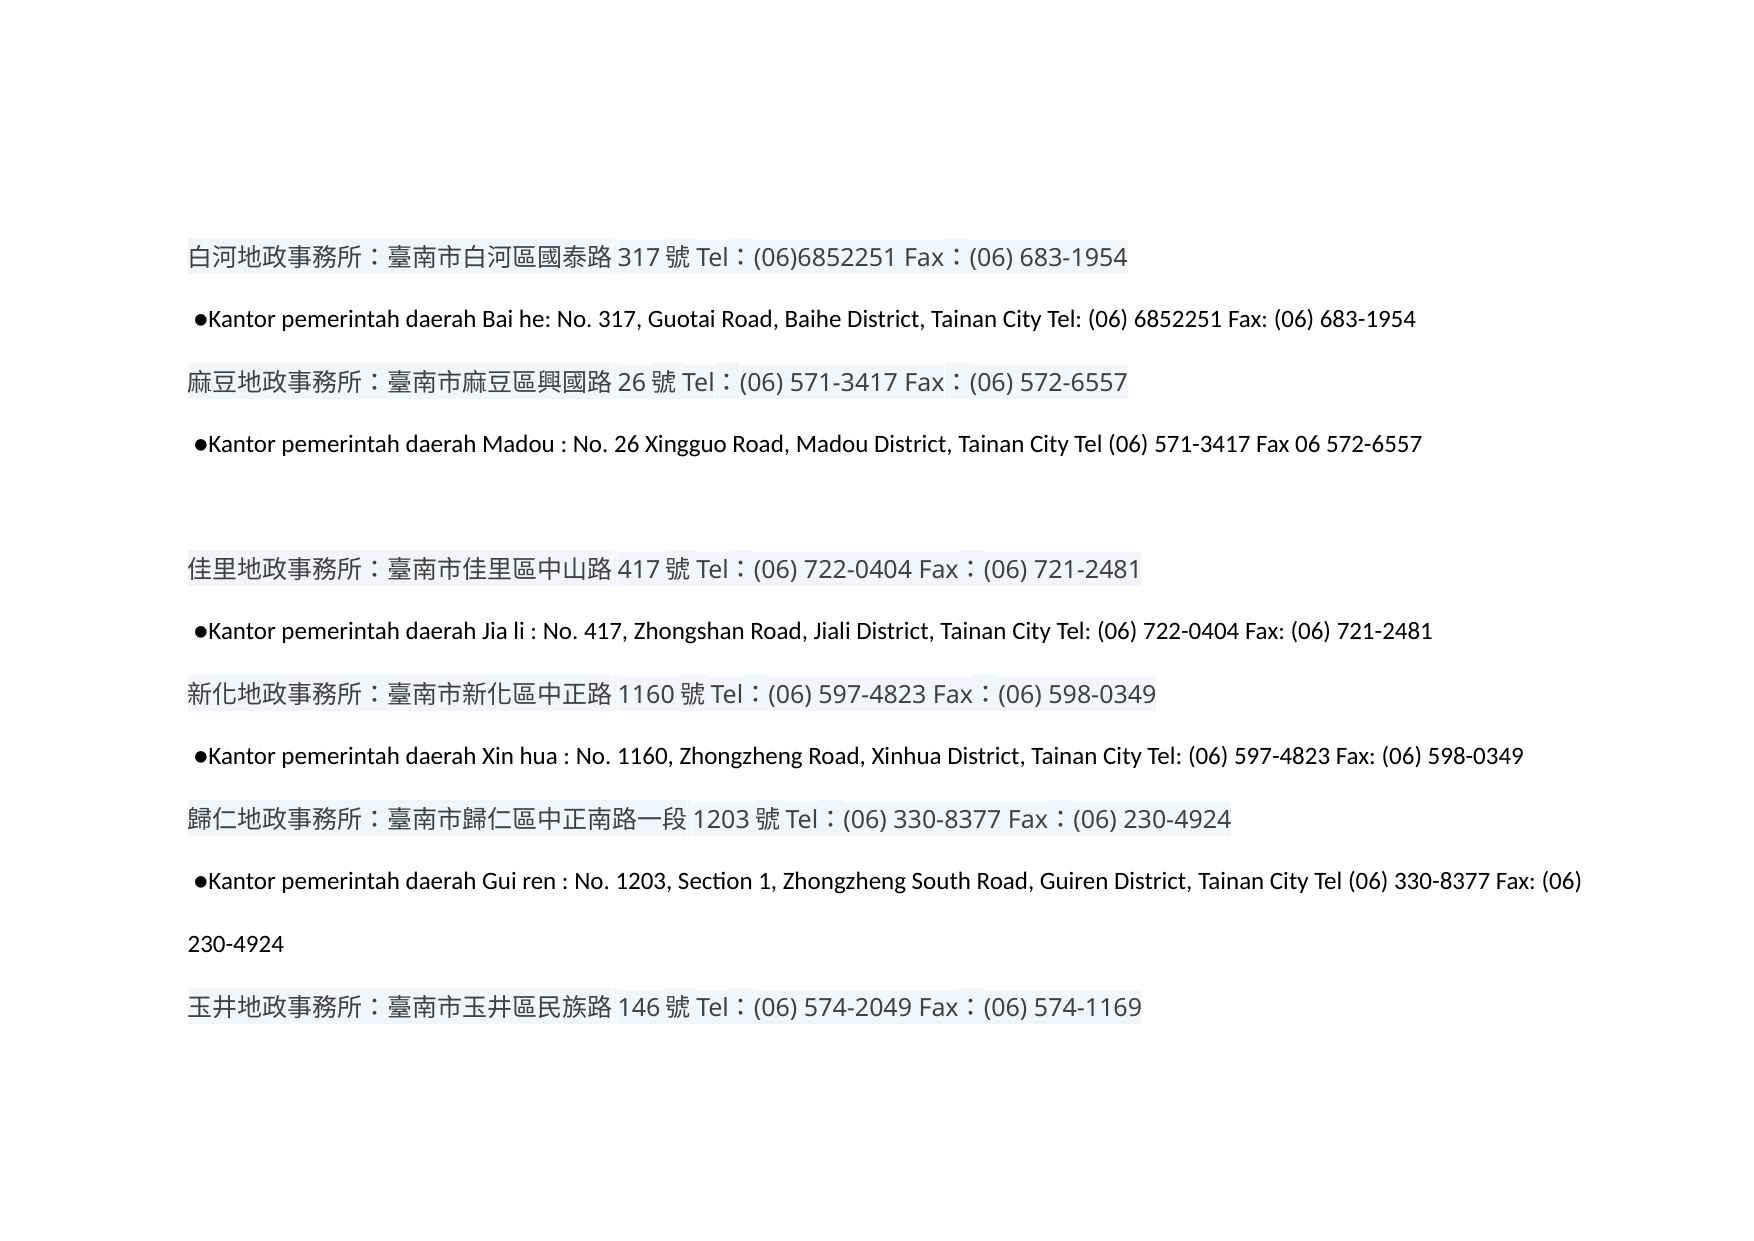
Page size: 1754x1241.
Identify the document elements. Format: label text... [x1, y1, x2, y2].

text 佳里地政事務所：臺南市佳里區中山路417號 Tel：(06) 722-0404 Fax：(06) 721-2481 [187, 526, 1604, 589]
text ●Kantor pemerintah daerah Madou : No. 26 Xingguo Road, Madou District, Tainan City Tel (06) 571-3417 Fax 06 572-6557 [187, 401, 1604, 464]
text ●Kantor pemerintah daerah Jia li : No. 417, Zhongshan Road, Jiali District, Tainan City Tel: (06) 722-0404 Fax: (06) 721-2481 [187, 589, 1604, 651]
text 玉井地政事務所：臺南市玉井區民族路146號 Tel：(06) 574-2049 Fax：(06) 574-1169 [187, 964, 1604, 1026]
text 麻豆地政事務所：臺南市麻豆區興國路26號 Tel：(06) 571-3417 Fax：(06) 572-6557 [187, 339, 1604, 401]
text ●Kantor pemerintah daerah Xin hua : No. 1160, Zhongzheng Road, Xinhua District, Tainan City Tel: (06) 597-4823 Fax: (06) 598-0349 [187, 714, 1604, 776]
text 歸仁地政事務所：臺南市歸仁區中正南路一段1203號 Tel：(06) 330-8377 Fax：(06) 230-4924 [187, 776, 1604, 839]
text 新化地政事務所：臺南市新化區中正路1160號 Tel：(06) 597-4823 Fax：(06) 598-0349 [187, 651, 1604, 714]
text 白河地政事務所：臺南市白河區國泰路317號 Tel：(06)6852251 Fax：(06) 683-1954 [187, 214, 1604, 276]
text ●Kantor pemerintah daerah Gui ren : No. 1203, Section 1, Zhongzheng South Road, Guiren District, Tainan City Tel (06) 330-8377 Fax: (06) 230-4924 [187, 839, 1604, 964]
text ●Kantor pemerintah daerah Bai he: No. 317, Guotai Road, Baihe District, Tainan City Tel: (06) 6852251 Fax: (06) 683-1954 [187, 276, 1604, 339]
